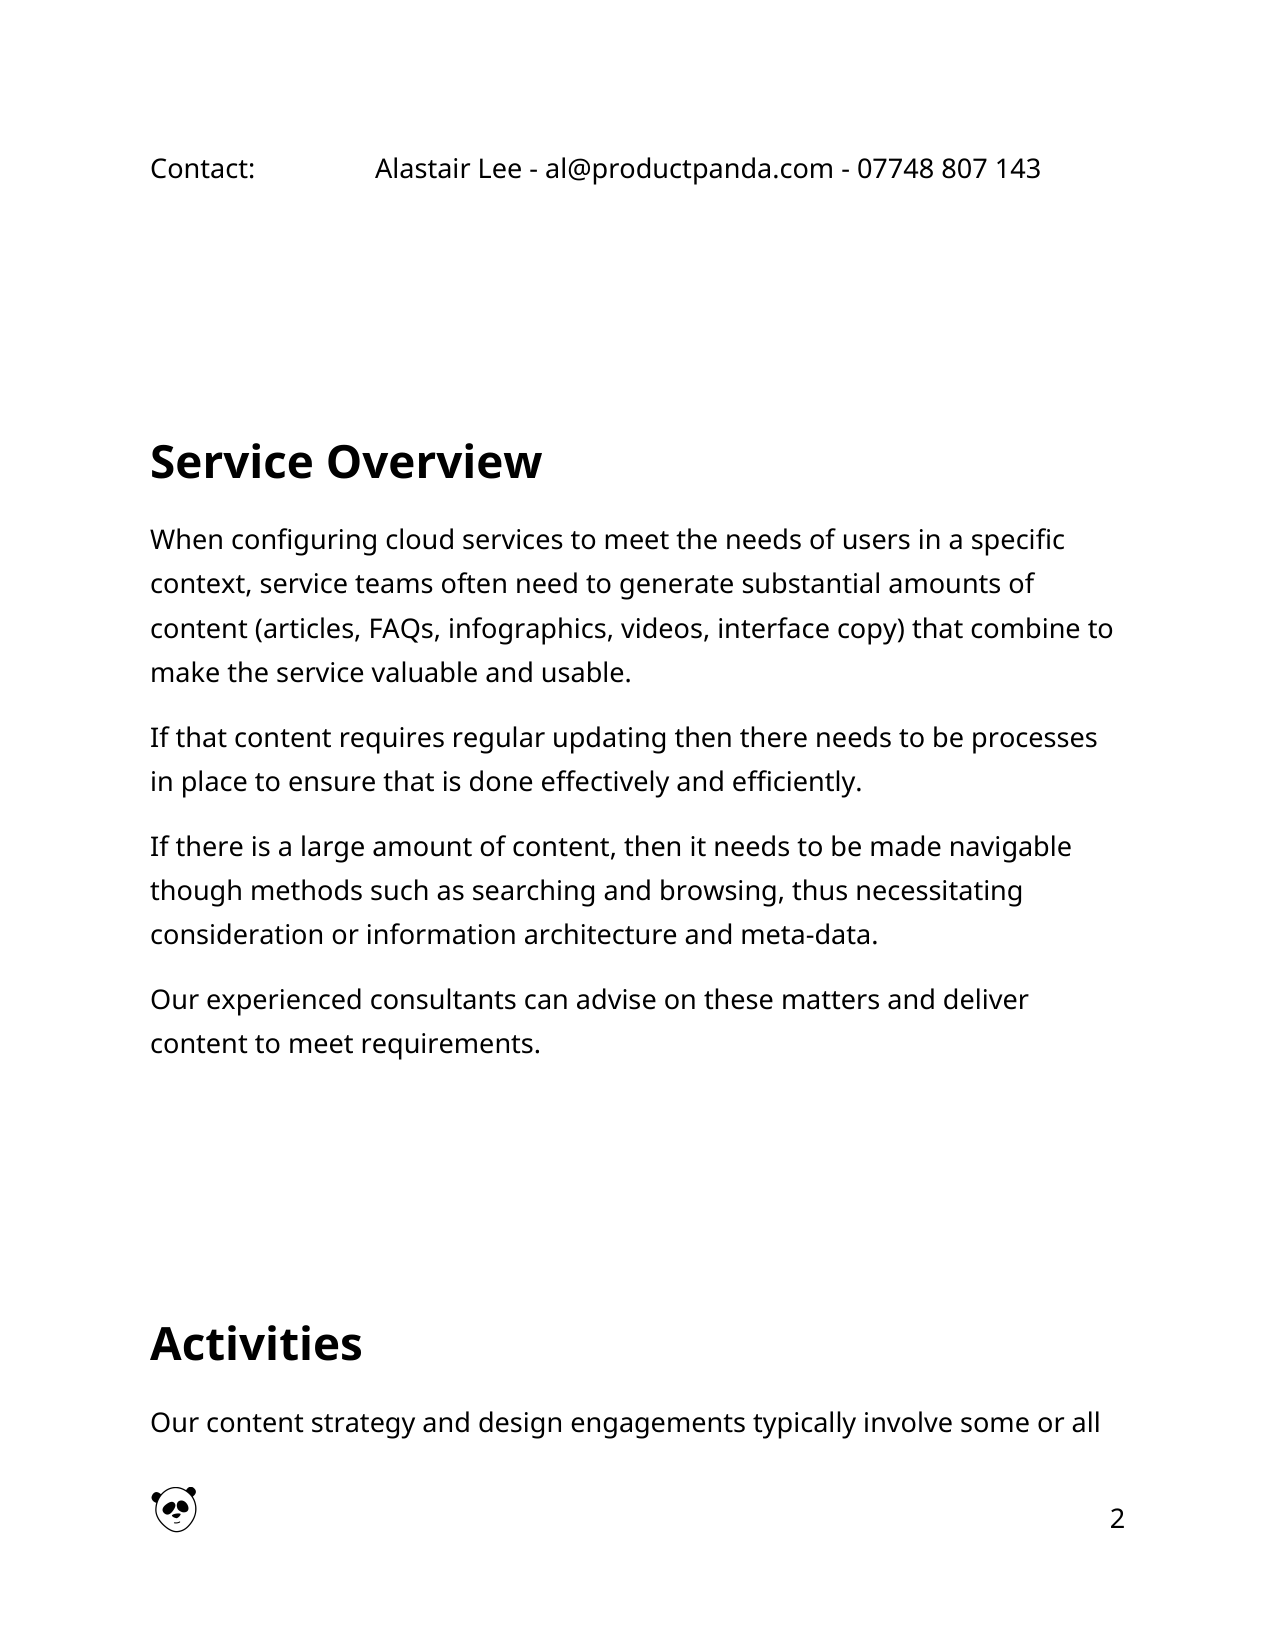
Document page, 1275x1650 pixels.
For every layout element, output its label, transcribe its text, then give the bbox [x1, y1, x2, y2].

picture [150, 1487, 198, 1528]
text If that content requires regular updating then there needs to be processes in place to ensure that is done effectively and efficiently. [150, 718, 1125, 799]
text Contact: Alastair Lee - al@productpanda.com - 07748 807 143 [150, 150, 1125, 187]
text Our content strategy and design engagements typically involve some or all [150, 1403, 1125, 1440]
text When configuring cloud services to meet the needs of users in a specific context, service teams often need to generate substantial amounts of content (articles, FAQs, infographics, videos, interface copy) that combine to make the service valuable and usable. [150, 521, 1125, 690]
subtitle Service Overview [150, 429, 1125, 492]
text If there is a large amount of content, then it needs to be made navigable though methods such as searching and browsing, thus necessitating consideration or information architecture and meta-data. [150, 827, 1125, 953]
subtitle Activities [150, 1312, 1125, 1374]
text Our experienced consultants can advise on these matters and deliver content to meet requirements. [150, 981, 1125, 1062]
